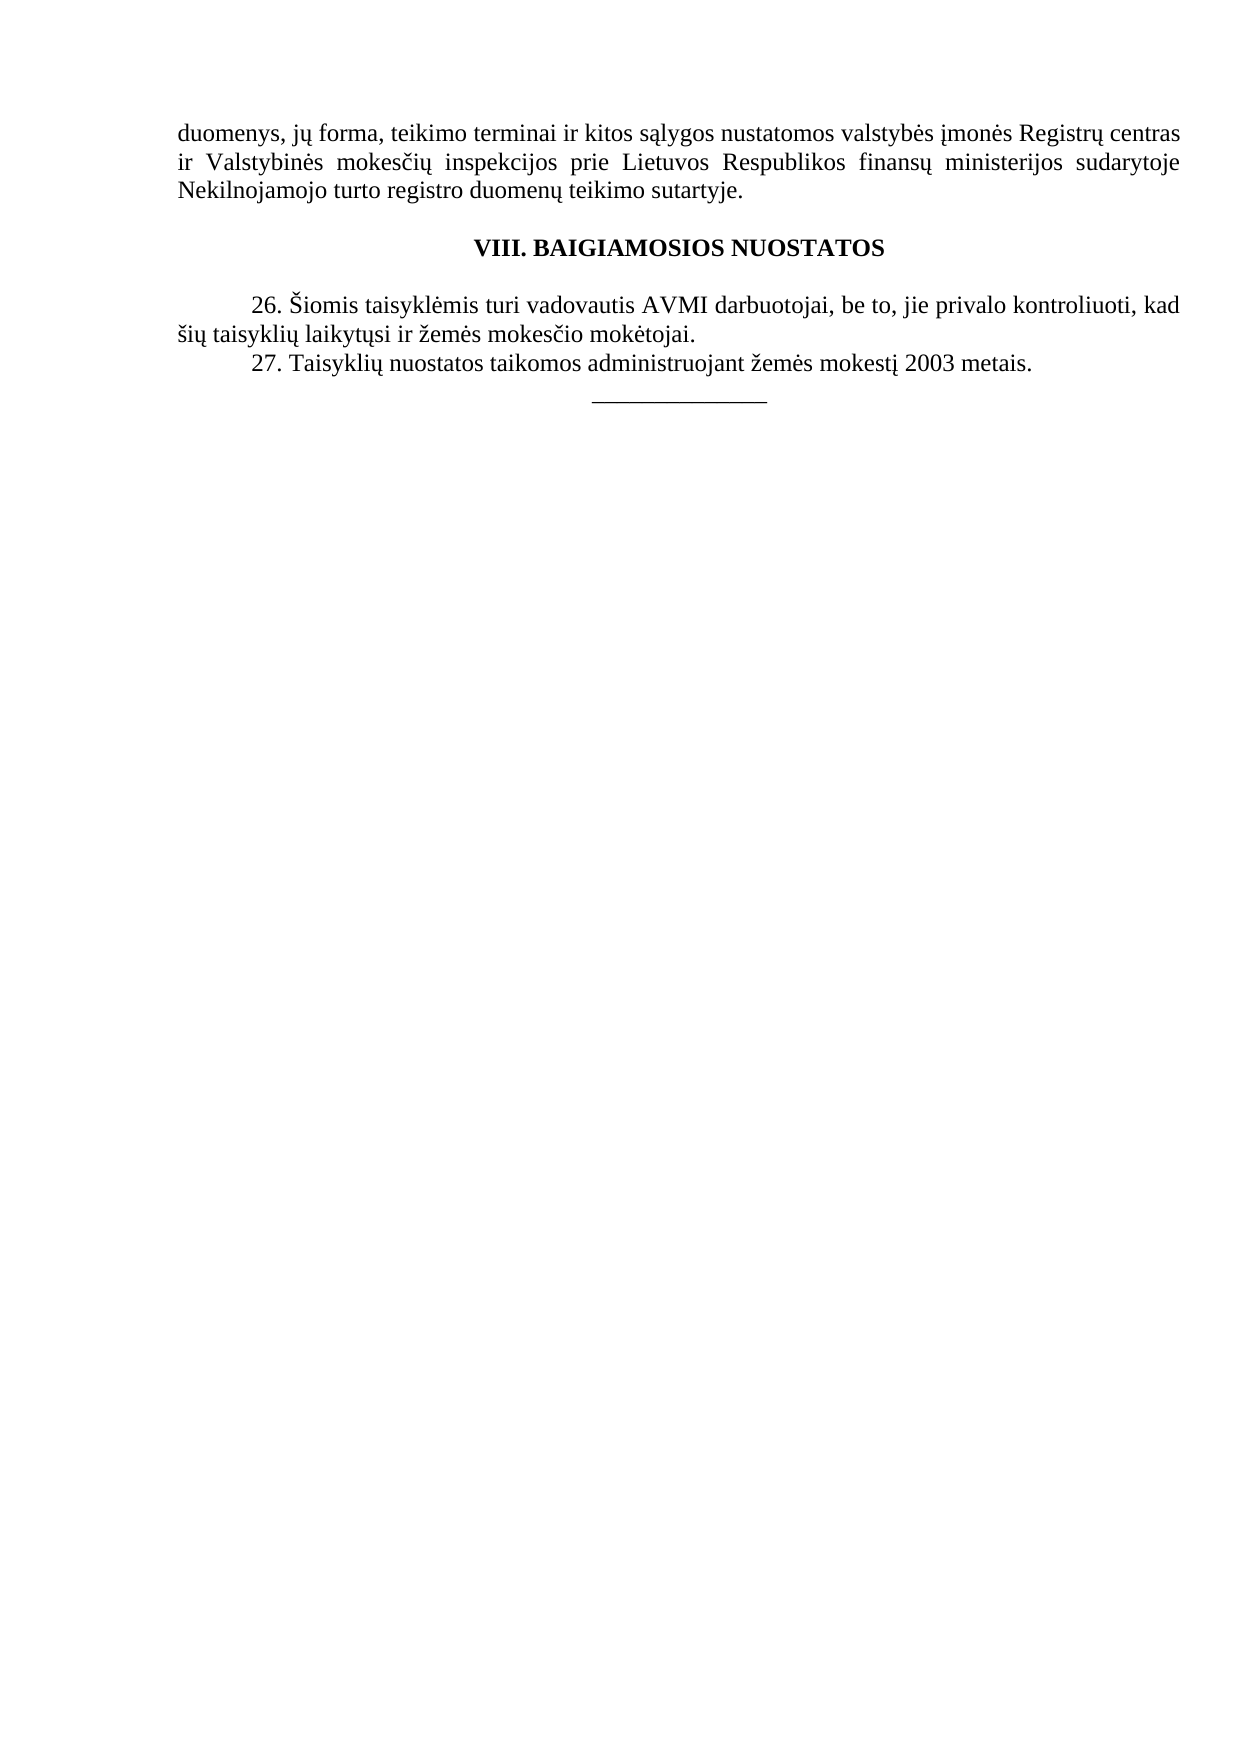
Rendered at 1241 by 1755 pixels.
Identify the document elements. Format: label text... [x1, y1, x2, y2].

text ______________ [177, 377, 1181, 406]
text 27. Taisyklių nuostatos taikomos administruojant žemės mokestį 2003 metais. [177, 348, 1181, 377]
text VIII. BAIGIAMOSIOS NUOSTATOS [177, 233, 1181, 262]
text 26. Šiomis taisyklėmis turi vadovautis AVMI darbuotojai, be to, jie privalo kontroliuoti, kad šių taisyklių laikytųsi ir žemės mokesčio mokėtojai. [177, 291, 1181, 348]
text duomenys, jų forma, teikimo terminai ir kitos sąlygos nustatomos valstybės įmonės Registrų centras ir Valstybinės mokesčių inspekcijos prie Lietuvos Respublikos finansų ministerijos sudarytoje Nekilnojamojo turto registro duomenų teikimo sutartyje. [177, 118, 1181, 204]
